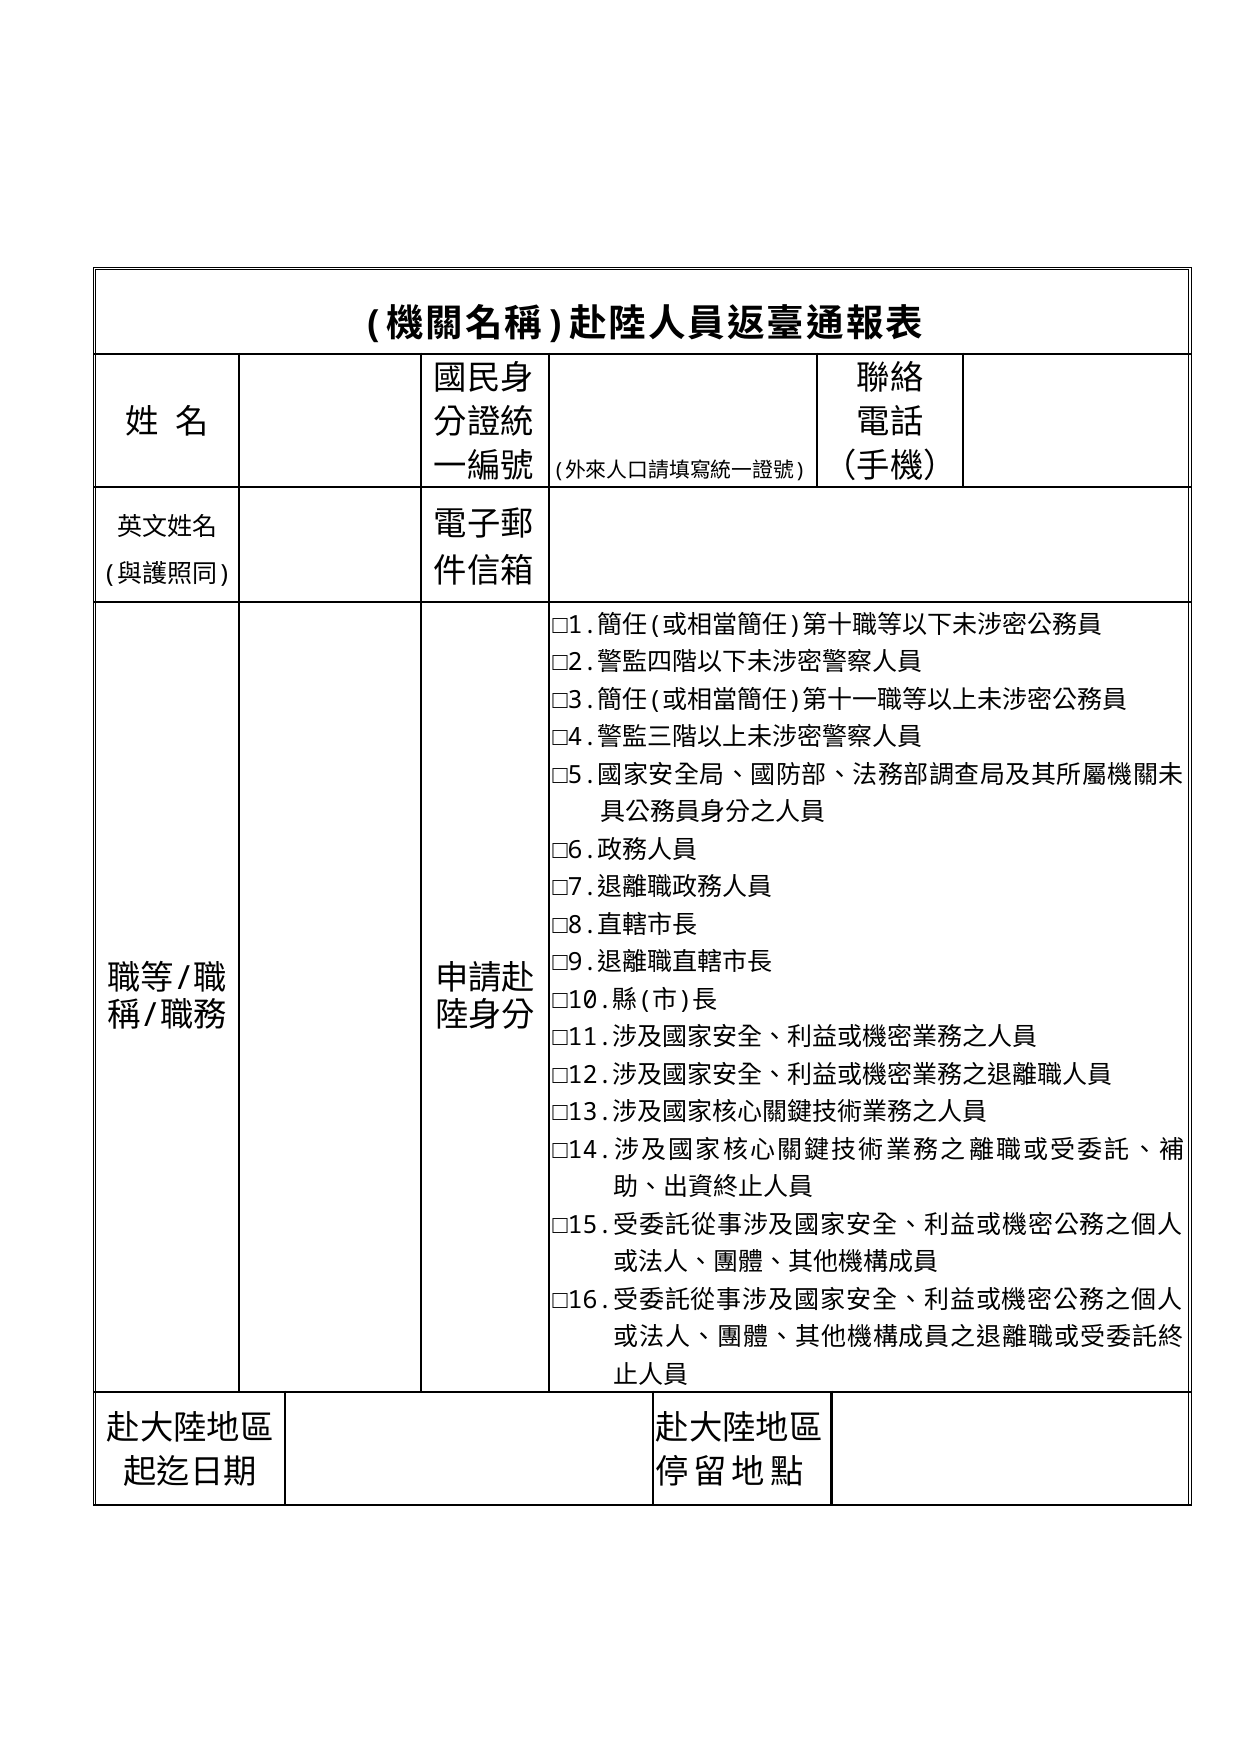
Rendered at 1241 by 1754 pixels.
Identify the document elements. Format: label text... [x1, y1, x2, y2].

table_cell 赴大陸地區起迄日期 [96, 1393, 284, 1504]
table_cell [240, 355, 420, 486]
table_cell [240, 488, 420, 601]
table_cell [833, 1393, 1188, 1504]
table_cell [550, 488, 1188, 601]
table_cell 申請赴陸身分 [422, 603, 548, 1391]
table_header (機關名稱)赴陸人員返臺通報表 [96, 270, 1188, 353]
table_cell 赴大陸地區停留地點 [654, 1393, 830, 1504]
table_cell 國民身分證統一編號 [422, 355, 548, 486]
table_cell 職等/職稱/職務 [96, 603, 238, 1391]
table_cell 姓 名 [96, 355, 238, 486]
table_cell □1.簡任(或相當簡任)第十職等以下未涉密公務員 □2.警監四階以下未涉密警察人員 □3.簡任(或相當簡任)第十一職等以上未涉密公務員 □4.警監三階以上未涉密警察人員 □5.國家安全局、國防部、法務部調查局及其所屬機關未具公務員身分之人員 □6.政務人員 □7.退離職政務人員 □8.直轄市長 □9.退離職直轄市長 □10.縣(市)長 □11.涉及國家安全、利益或機密業務之人員 □12.涉及國家安全、利益或機密業務之退離職人員 □13.涉及國家核心關鍵技術業務之人員 □14.涉及國家核心關鍵技術業務之離職或受委託、補助、出資終止人員 □15.受委託從事涉及國家安全、利益或機密公務之個人或法人、團體、其他機構成員 □16.受委託從事涉及國家安全、利益或機密公務之個人或法人、團體、其他機構成員之退離職或受委託終止人員 [550, 603, 1188, 1391]
table_cell [964, 355, 1188, 486]
table_cell [286, 1393, 652, 1504]
table_cell [240, 603, 420, 1391]
table_cell (外來人口請填寫統一證號) [550, 355, 816, 486]
table_cell 英文姓名 (與護照同) [96, 488, 238, 601]
table_cell 聯絡 電話 （手機） [818, 355, 962, 486]
table_cell 電子郵件信箱 [422, 488, 548, 601]
